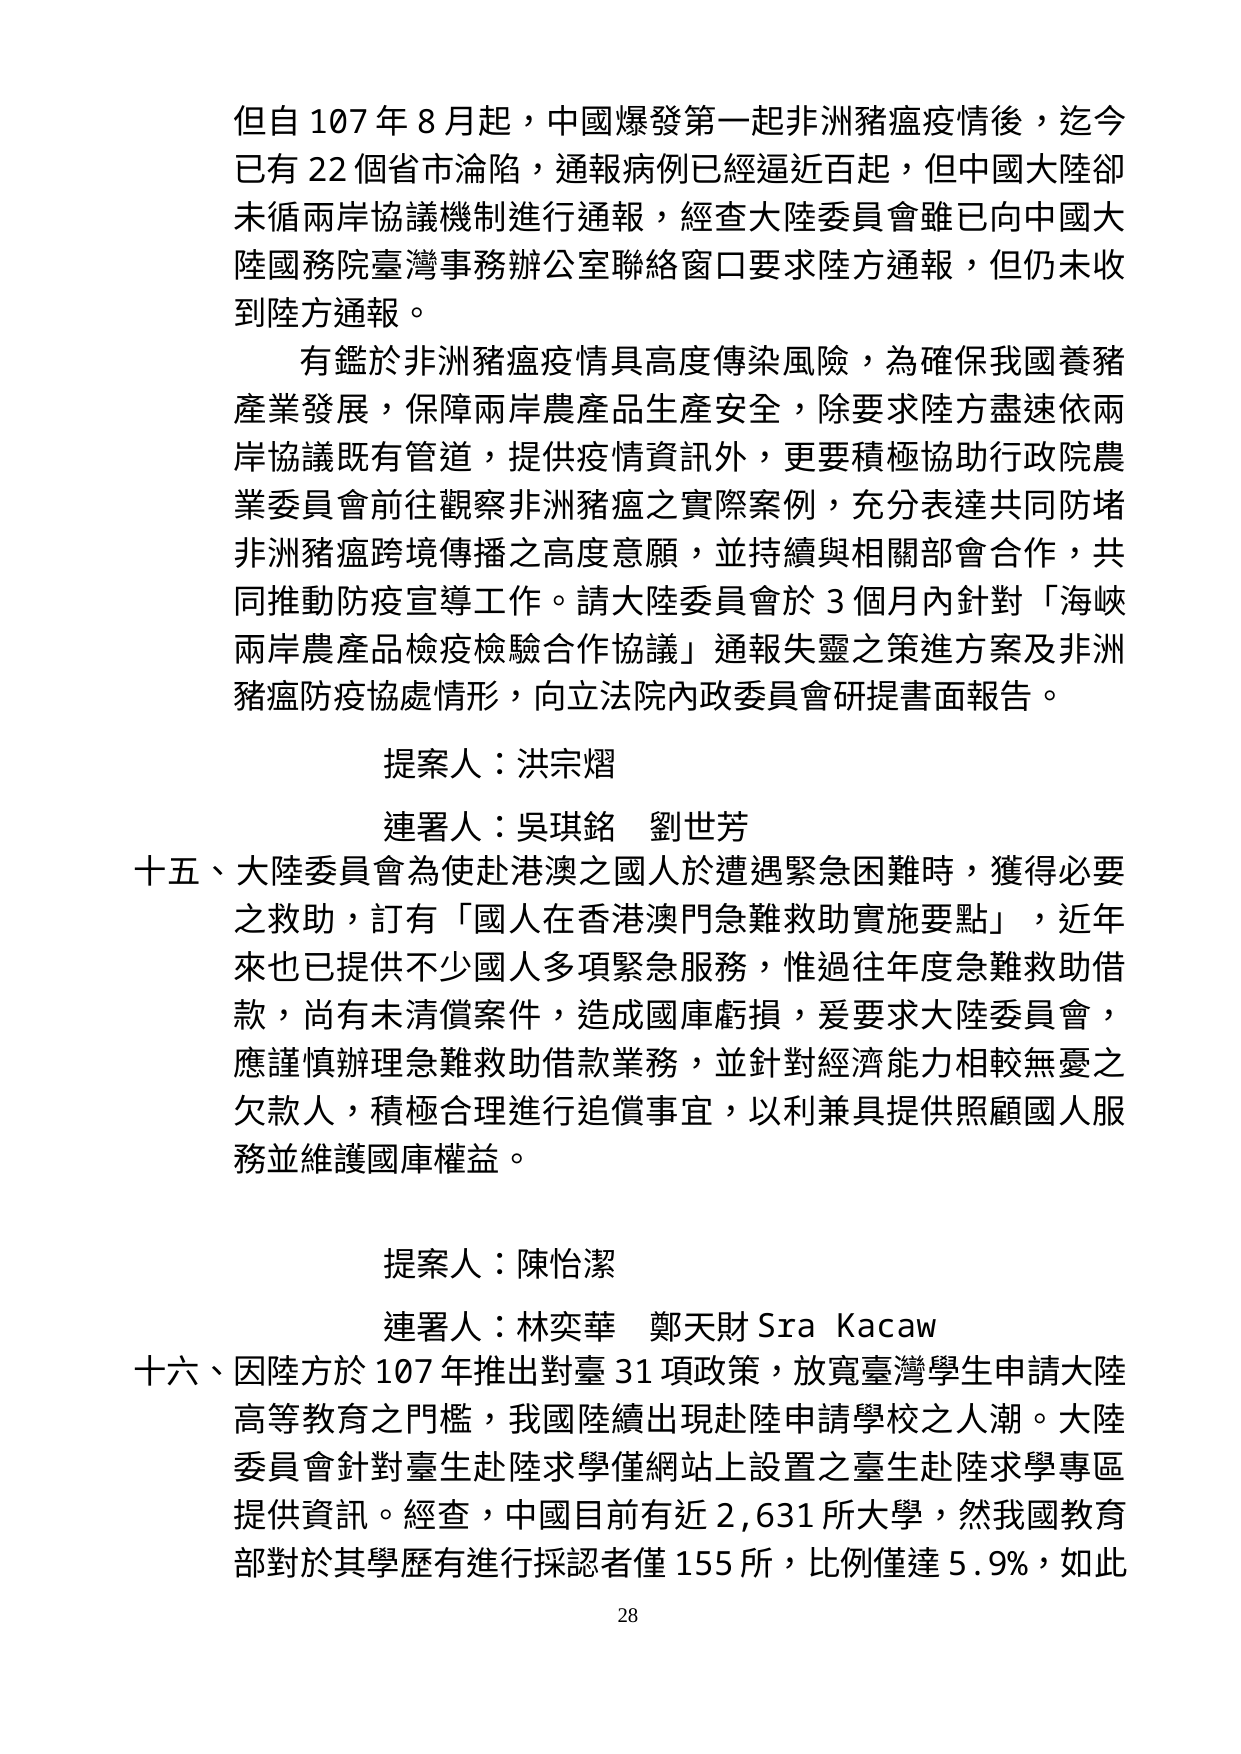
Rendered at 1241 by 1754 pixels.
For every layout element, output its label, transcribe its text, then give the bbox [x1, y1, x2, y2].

text 有鑑於非洲豬瘟疫情具高度傳染風險，為確保我國養豬產業發展，保障兩岸農產品生產安全，除要求陸方盡速依兩岸協議既有管道，提供疫情資訊外，更要積極協助行政院農業委員會前往觀察非洲豬瘟之實際案例，充分表達共同防堵非洲豬瘟跨境傳播之高度意願，並持續與相關部會合作，共同推動防疫宣導工作。請大陸委員會於3個月內針對「海峽兩岸農產品檢疫檢驗合作協議」通報失靈之策進方案及非洲豬瘟防疫協處情形，向立法院內政委員會研提書面報告。 [233, 335, 1127, 718]
text 提案人：洪宗熠 [383, 721, 1127, 783]
text 提案人：陳怡潔 [383, 1221, 1127, 1283]
text 十五、大陸委員會為使赴港澳之國人於遭遇緊急困難時，獲得必要之救助，訂有「國人在香港澳門急難救助實施要點」，近年來也已提供不少國人多項緊急服務，惟過往年度急難救助借款，尚有未清償案件，造成國庫虧損，爰要求大陸委員會，應謹慎辦理急難救助借款業務，並針對經濟能力相較無憂之欠款人，積極合理進行追償事宜，以利兼具提供照顧國人服務並維護國庫權益。 [133, 846, 1127, 1181]
text 連署人：林奕華 鄭天財Sra Kacaw [383, 1283, 1127, 1346]
text 十六、因陸方於107年推出對臺31項政策，放寬臺灣學生申請大陸高等教育之門檻，我國陸續出現赴陸申請學校之人潮。大陸委員會針對臺生赴陸求學僅網站上設置之臺生赴陸求學專區提供資訊。經查，中國目前有近2,631所大學，然我國教育部對於其學歷有進行採認者僅155所，比例僅達5.9%，如此 [133, 1346, 1127, 1585]
text 連署人：吳琪銘 劉世芳 [383, 783, 1127, 846]
text 但自107年8月起，中國爆發第一起非洲豬瘟疫情後，迄今已有22個省市淪陷，通報病例已經逼近百起，但中國大陸卻未循兩岸協議機制進行通報，經查大陸委員會雖已向中國大陸國務院臺灣事務辦公室聯絡窗口要求陸方通報，但仍未收到陸方通報。 [133, 96, 1127, 335]
